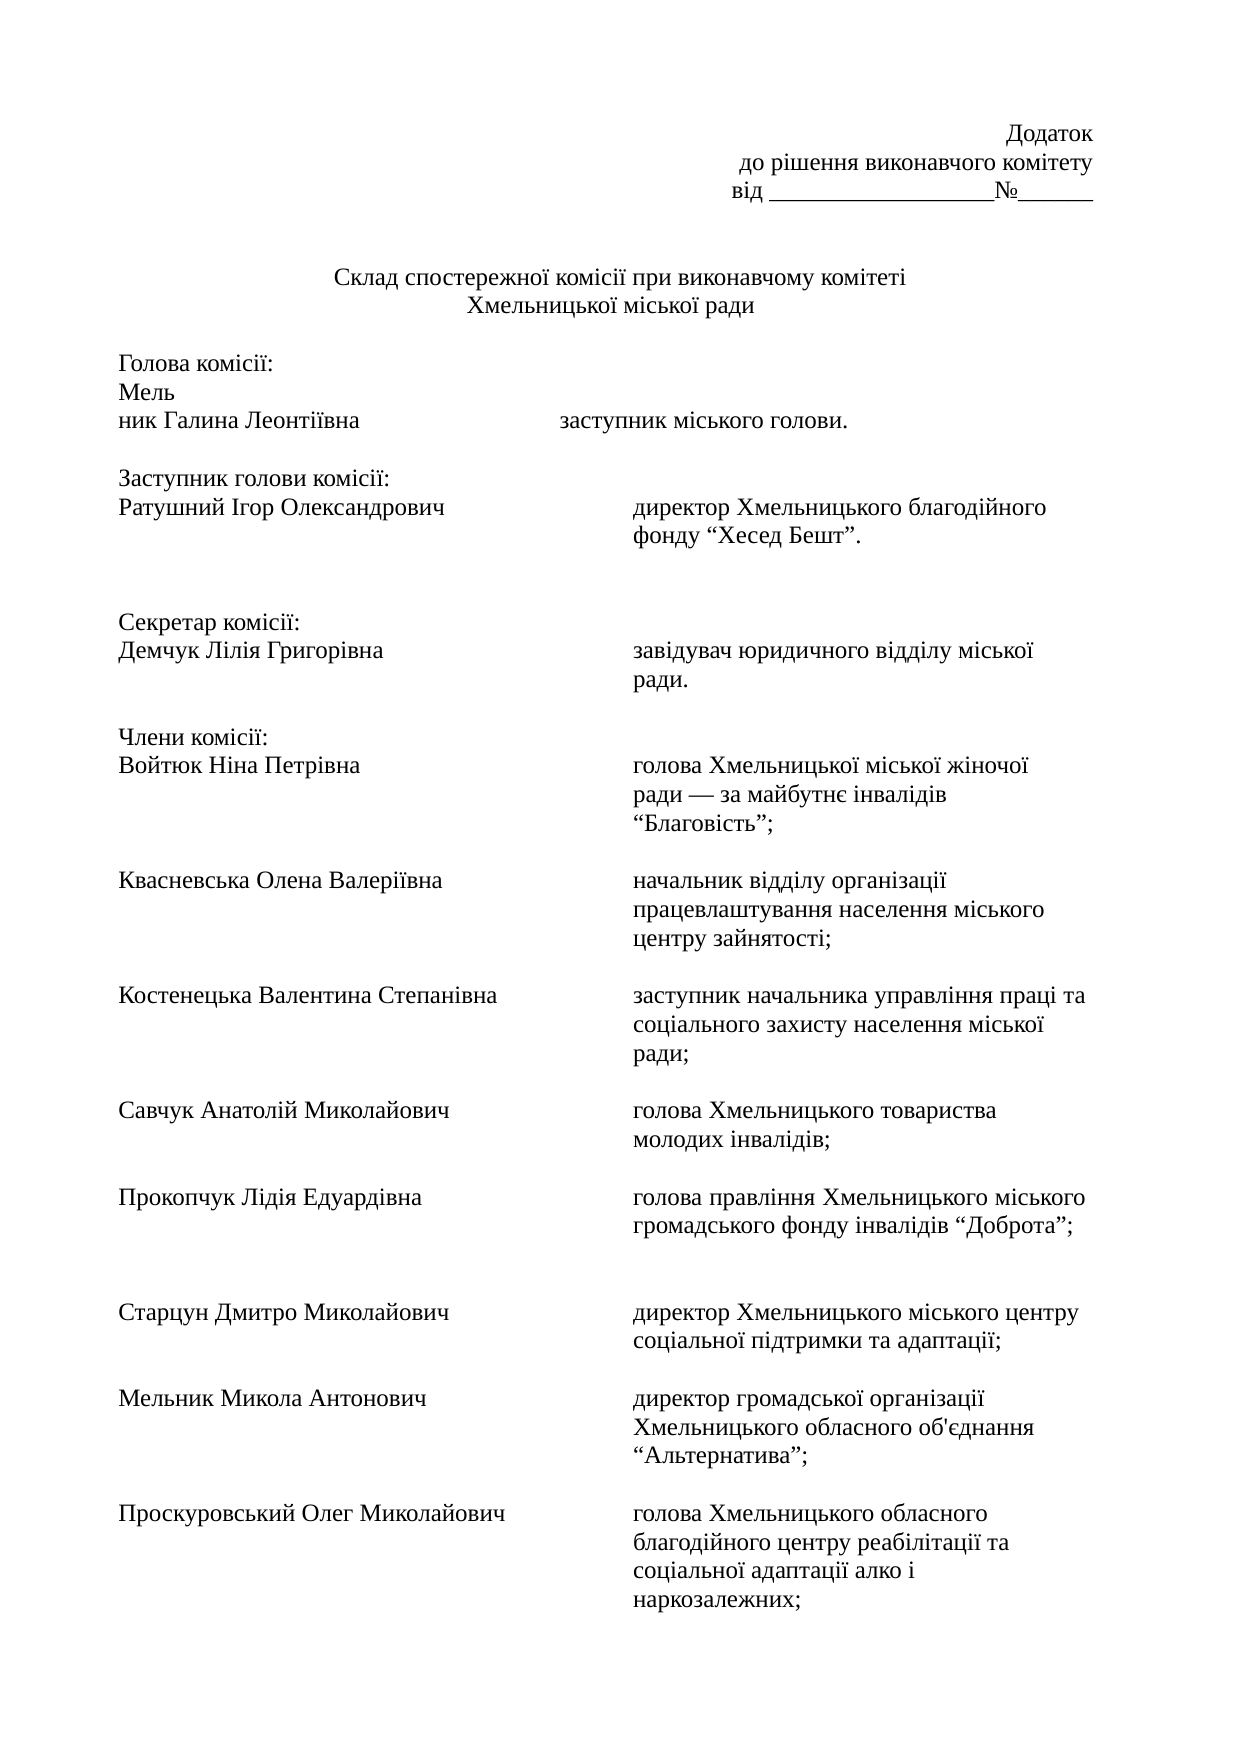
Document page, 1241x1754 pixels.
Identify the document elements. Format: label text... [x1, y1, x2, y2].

text Савчук Анатолій Миколайович голова Хмельницького товариства [118, 1096, 1093, 1124]
text молодих інвалідів; [118, 1124, 1093, 1153]
text Квасневська Олена Валеріївна начальник відділу організації працевлаштування населення міського центру зайнятості; [118, 866, 1093, 952]
text Мель [118, 377, 1093, 406]
text наркозалежних; [118, 1584, 1122, 1613]
text соціальної підтримки та адаптації; [118, 1326, 1122, 1354]
text Хмельницького обласного об'єднання [118, 1412, 1122, 1441]
text соціальної адаптації алко і [118, 1556, 1122, 1584]
text Костенецька Валентина Степанівна заступник начальника управління праці та соціального захисту населення міської ради; [118, 981, 1093, 1067]
text Склад спостережної комісії при виконавчому комітеті [118, 262, 1122, 291]
text Старцун Дмитро Миколайович директор Хмельницького міського центру [118, 1297, 1122, 1326]
text Мельник Микола Антонович директор громадської організації [118, 1383, 1122, 1412]
text ради — за майбутнє інвалідів “Благовість”; [118, 779, 1093, 837]
text ник Галина Леонтіївна заступник міського голови. [118, 406, 1093, 434]
text благодійного центру реабілітації та [118, 1527, 1122, 1556]
text Войтюк Ніна Петрівна голова Хмельницької міської жіночої [118, 751, 1093, 779]
subtitle Додаток [118, 118, 1093, 147]
text Прокопчук Лідія Едуардівна голова правління Хмельницького міського громадського фонду інвалідів “Доброта”; [118, 1182, 1093, 1239]
text Секретар комісії: [118, 607, 1093, 636]
subtitle до рішення виконавчого комітету [118, 147, 1093, 176]
text Демчук Лілія Григорівна завідувач юридичного відділу міської ради. [118, 636, 1093, 693]
text Проскуровський Олег Миколайович голова Хмельницького обласного [118, 1498, 1122, 1527]
text Ратушний Ігор Олександрович директор Хмельницького благодійного фонду “Хесед Бешт”. [118, 492, 1093, 549]
text Члени комісії: [118, 722, 1093, 751]
subtitle від __________________№______ [634, 176, 1093, 204]
text Хмельницької міської ради [118, 291, 1122, 319]
text Голова комісії: [118, 348, 1093, 377]
text Заступник голови комісії: [118, 463, 1093, 492]
text “Альтернатива”; [118, 1441, 1122, 1469]
